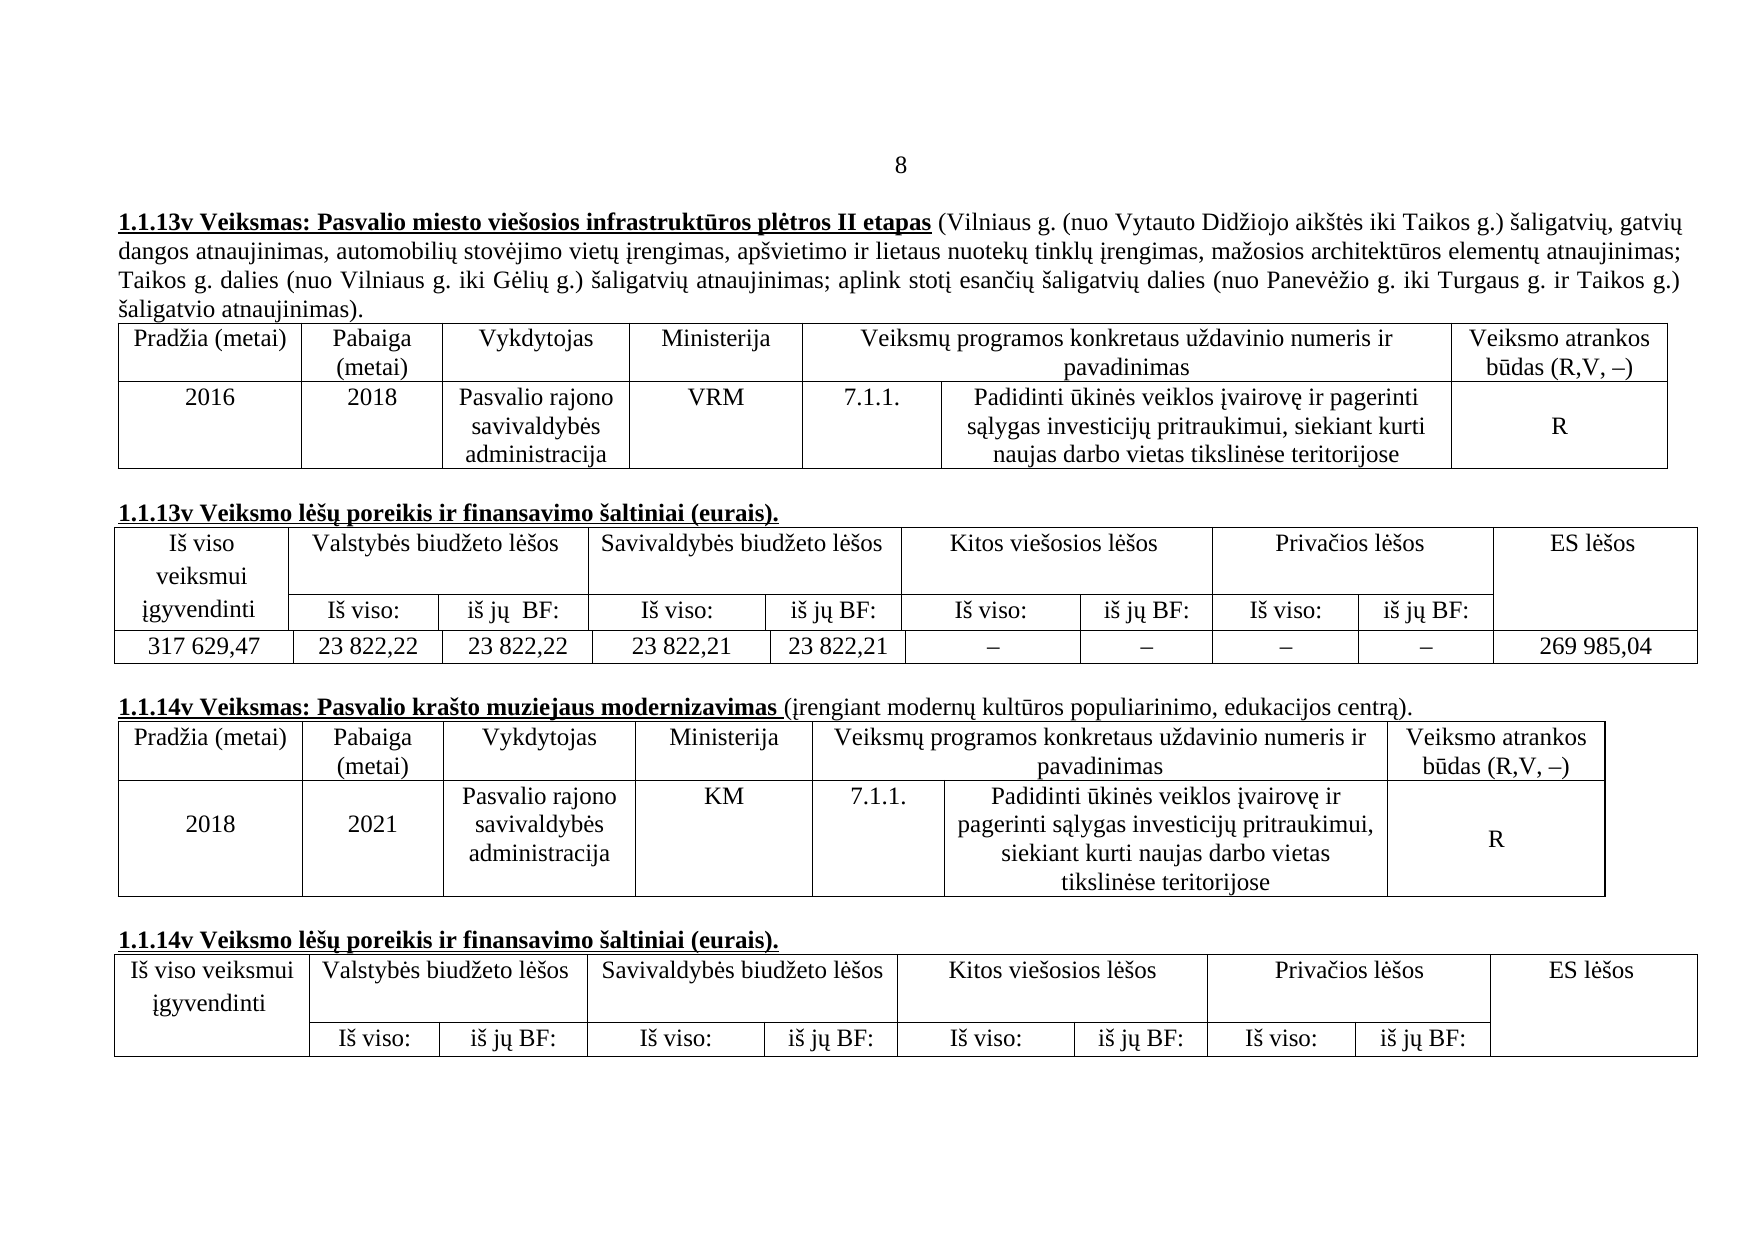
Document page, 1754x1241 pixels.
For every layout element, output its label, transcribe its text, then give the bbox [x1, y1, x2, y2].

table_header Pabaiga (metai) [302, 324, 442, 381]
table_cell Iš viso: [589, 595, 765, 630]
table_cell iš jų BF: [1075, 1023, 1207, 1056]
table_cell Iš viso: [1208, 1023, 1355, 1056]
table_header Iš viso veiksmui įgyvendinti [115, 528, 288, 630]
table_header Kitos viešosios lėšos [898, 955, 1207, 1022]
table_cell VRM [630, 382, 802, 468]
table_header Veiksmų programos konkretaus uždavinio numeris ir pavadinimas [813, 722, 1387, 780]
table_header Pabaiga (metai) [303, 722, 443, 780]
table_cell R [1388, 781, 1604, 896]
table_cell – [1213, 631, 1358, 663]
table_cell 269 985,04 [1494, 631, 1697, 663]
table_cell – [1081, 631, 1212, 663]
table_header ES lėšos [1494, 528, 1697, 630]
table_header Valstybės biudžeto lėšos [310, 955, 587, 1022]
table_header Veiksmo atrankos būdas (R,V, –) [1388, 722, 1604, 780]
table_cell Iš viso: [898, 1023, 1074, 1056]
table_cell Padidinti ūkinės veiklos įvairovę ir pagerinti sąlygas investicijų pritraukimui, siekiant kurti naujas darbo vietas tikslinėse teritorijose [942, 382, 1451, 468]
table_cell Iš viso: [1213, 595, 1358, 630]
table_cell Padidinti ūkinės veiklos įvairovę ir pagerinti sąlygas investicijų pritraukimui, siekiant kurti naujas darbo vietas tikslinėse teritorijose [945, 781, 1387, 896]
table_cell 23 822,22 [294, 631, 442, 663]
table_cell iš jų BF: [1081, 595, 1212, 630]
table_header Privačios lėšos [1213, 528, 1493, 594]
table_cell 23 822,21 [771, 631, 905, 663]
table_header Veiksmų programos konkretaus uždavinio numeris ir pavadinimas [803, 324, 1451, 381]
table_header Savivaldybės biudžeto lėšos [588, 955, 897, 1022]
table_cell iš jų BF: [1359, 595, 1493, 630]
table_header Ministerija [630, 324, 802, 381]
table_header Vykdytojas [443, 324, 629, 381]
table_cell 2018 [302, 382, 442, 468]
table_header Privačios lėšos [1208, 955, 1490, 1022]
table_cell Iš viso: [588, 1023, 764, 1056]
table_cell Iš viso: [289, 595, 438, 630]
table_header ES lėšos [1491, 955, 1697, 1056]
table_header Veiksmo atrankos būdas (R,V, –) [1452, 324, 1667, 381]
table_header Pradžia (metai) [119, 324, 301, 381]
table_cell 7.1.1. [803, 382, 941, 468]
table_cell iš jų BF: [1356, 1023, 1490, 1056]
table_cell 2021 [303, 781, 443, 896]
table_cell – [906, 631, 1080, 663]
text 1.1.13v Veiksmas: Pasvalio miesto viešosios infrastruktūros plėtros II etapas (Vilniaus g. (nuo Vytauto Didžiojo aikštės iki Taikos g.) šaligatvių, gatvių dangos atnaujinimas, automobilių stovėjimo vietų įrengimas, apšvietimo ir lietaus nuotekų tinklų įrengimas, mažosios architektūros elementų atnaujinimas; Taikos g. dalies (nuo Vilniaus g. iki Gėlių g.) šaligatvių atnaujinimas; aplink stotį esančių šaligatvių dalies (nuo Panevėžio g. iki Turgaus g. ir Taikos g.) šaligatvio atnaujinimas). [118, 207, 1683, 322]
text 1.1.14v Veiksmas: Pasvalio krašto muziejaus modernizavimas (įrengiant modernų kultūros populiarinimo, edukacijos centrą). [118, 692, 1683, 721]
table_cell KM [636, 781, 812, 896]
table_cell Iš viso: [902, 595, 1080, 630]
text 1.1.13v Veiksmo lėšų poreikis ir finansavimo šaltiniai (eurais). [118, 498, 1683, 527]
table_cell 23 822,21 [593, 631, 770, 663]
table_cell R [1452, 382, 1667, 468]
table_header Savivaldybės biudžeto lėšos [589, 528, 901, 594]
table_header Valstybės biudžeto lėšos [289, 528, 588, 594]
table_cell 2018 [119, 781, 302, 896]
table_cell 7.1.1. [813, 781, 944, 896]
table_cell 2016 [119, 382, 301, 468]
table_cell – [1359, 631, 1493, 663]
table_header Vykdytojas [444, 722, 635, 780]
table_header Ministerija [636, 722, 812, 780]
table_cell Iš viso: [310, 1023, 439, 1056]
table_cell 23 822,22 [443, 631, 592, 663]
table_cell iš jų BF: [439, 595, 588, 630]
table_cell Pasvalio rajono savivaldybės administracija [443, 382, 629, 468]
table_cell iš jų BF: [766, 595, 901, 630]
text 1.1.14v Veiksmo lėšų poreikis ir finansavimo šaltiniai (eurais). [118, 926, 1683, 954]
table_cell Pasvalio rajono savivaldybės administracija [444, 781, 635, 896]
table_cell 317 629,47 [115, 631, 293, 663]
table_header Pradžia (metai) [119, 722, 302, 780]
table_cell iš jų BF: [765, 1023, 897, 1056]
table_cell iš jų BF: [440, 1023, 587, 1056]
table_header Iš viso veiksmui įgyvendinti [115, 955, 309, 1056]
table_header Kitos viešosios lėšos [902, 528, 1212, 594]
